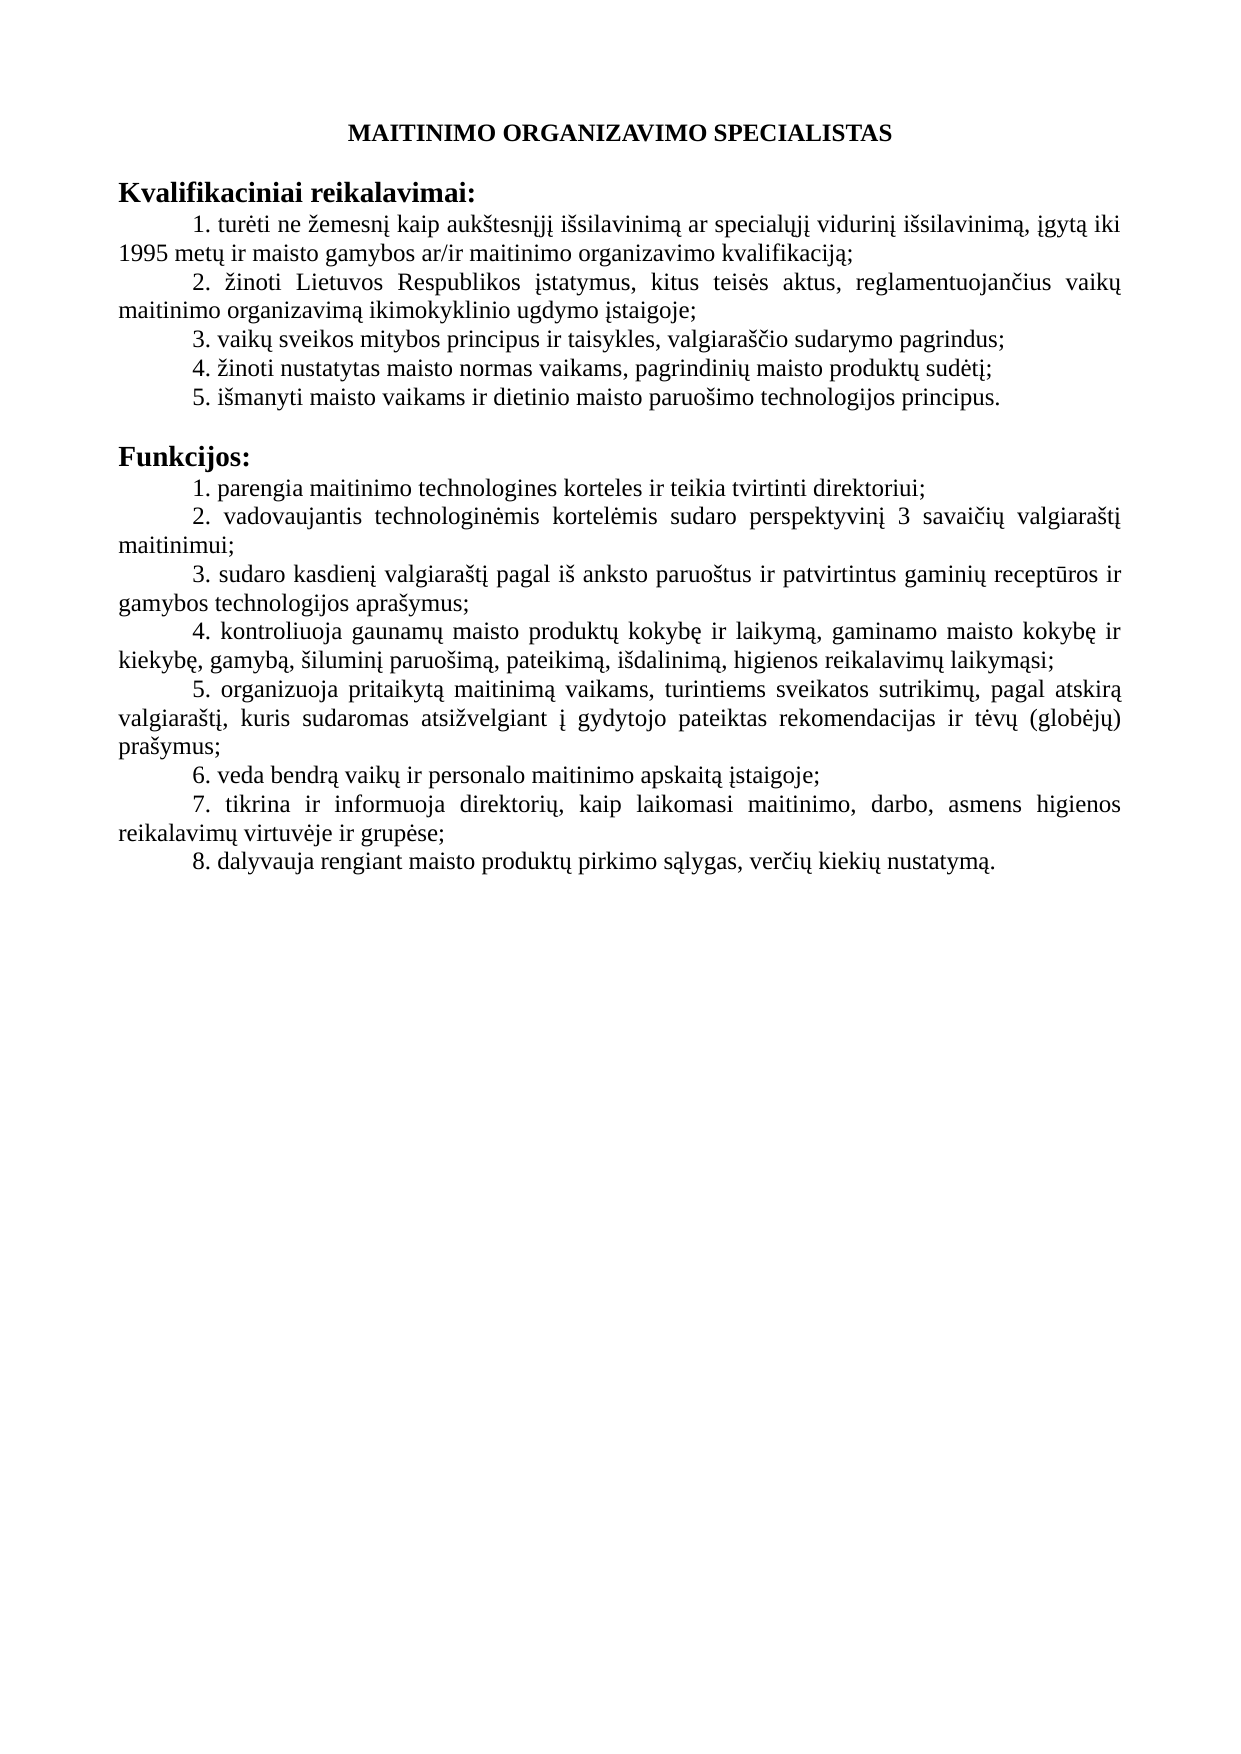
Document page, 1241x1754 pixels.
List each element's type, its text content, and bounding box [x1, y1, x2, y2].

text 4. žinoti nustatytas maisto normas vaikams, pagrindinių maisto produktų sudėtį; [118, 353, 1122, 382]
text 6. veda bendrą vaikų ir personalo maitinimo apskaitą įstaigoje; [118, 760, 1122, 789]
text 4. kontroliuoja gaunamų maisto produktų kokybę ir laikymą, gaminamo maisto kokybę ir kiekybę, gamybą, šiluminį paruošimą, pateikimą, išdalinimą, higienos reikalavimų laikymąsi; [118, 616, 1122, 674]
text 7. tikrina ir informuoja direktorių, kaip laikomasi maitinimo, darbo, asmens higienos reikalavimų virtuvėje ir grupėse; [118, 789, 1122, 846]
text Kvalifikaciniai reikalavimai: [118, 176, 1122, 209]
text 8. dalyvauja rengiant maisto produktų pirkimo sąlygas, verčių kiekių nustatymą. [118, 846, 1122, 875]
text 2. žinoti Lietuvos Respublikos įstatymus, kitus teisės aktus, reglamentuojančius vaikų maitinimo organizavimą ikimokyklinio ugdymo įstaigoje; [118, 267, 1122, 324]
text 1. parengia maitinimo technologines korteles ir teikia tvirtinti direktoriui; [118, 473, 1122, 501]
text 5. išmanyti maisto vaikams ir dietinio maisto paruošimo technologijos principus. [118, 382, 1122, 410]
text 3. sudaro kasdienį valgiaraštį pagal iš anksto paruoštus ir patvirtintus gaminių receptūros ir gamybos technologijos aprašymus; [118, 559, 1122, 616]
text 1. turėti ne žemesnį kaip aukštesnįjį išsilavinimą ar specialųjį vidurinį išsilavinimą, įgytą iki 1995 metų ir maisto gamybos ar/ir maitinimo organizavimo kvalifikaciją; [118, 209, 1122, 267]
text 5. organizuoja pritaikytą maitinimą vaikams, turintiems sveikatos sutrikimų, pagal atskirą valgiaraštį, kuris sudaromas atsižvelgiant į gydytojo pateiktas rekomendacijas ir tėvų (globėjų) prašymus; [118, 674, 1122, 760]
text 2. vadovaujantis technologinėmis kortelėmis sudaro perspektyvinį 3 savaičių valgiaraštį maitinimui; [118, 501, 1122, 559]
text 3. vaikų sveikos mitybos principus ir taisykles, valgiaraščio sudarymo pagrindus; [118, 324, 1122, 353]
text Funkcijos: [118, 439, 1122, 473]
text MAITINIMO ORGANIZAVIMO SPECIALISTAS [118, 118, 1122, 147]
